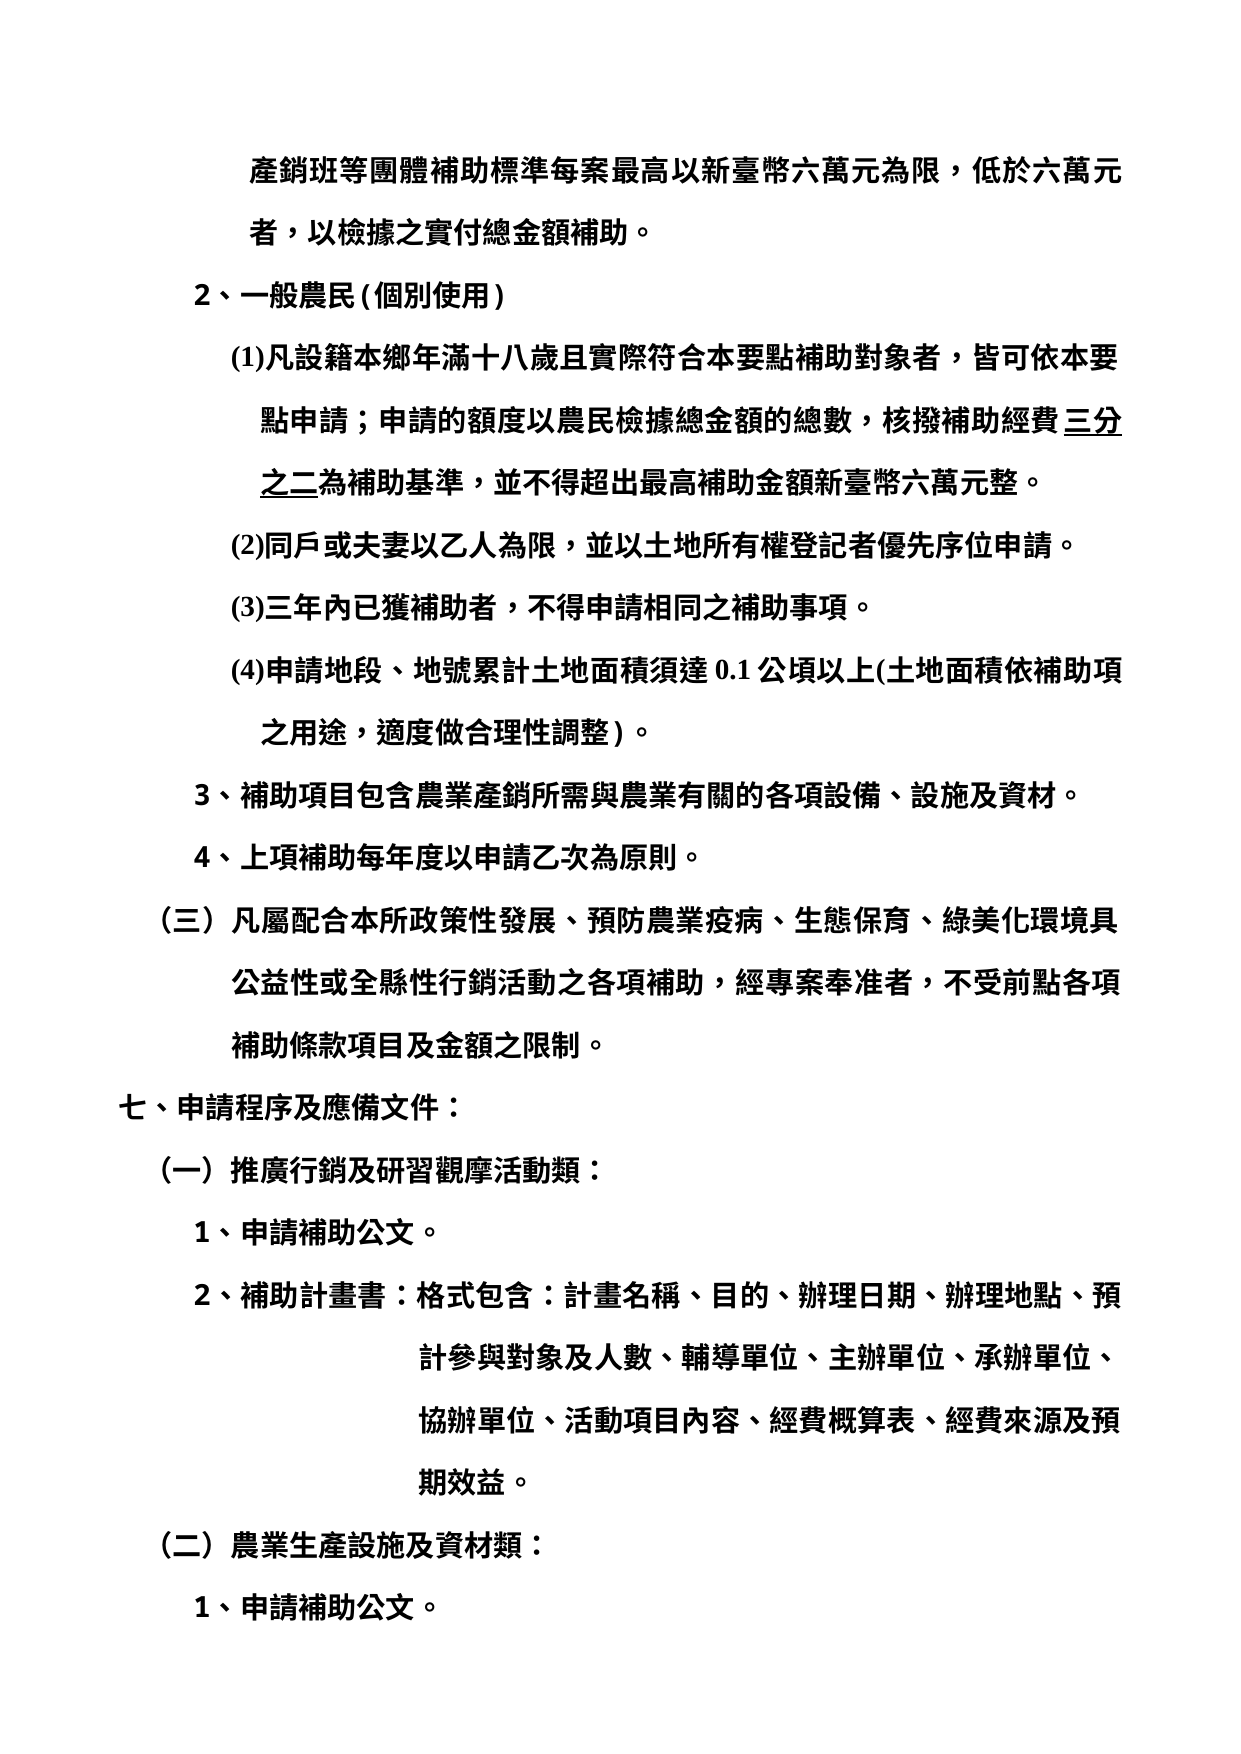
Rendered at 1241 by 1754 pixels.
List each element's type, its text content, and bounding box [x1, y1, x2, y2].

text （二）農業生產設施及資材類： [143, 1502, 1122, 1564]
text 3、補助項目包含農業產銷所需與農業有關的各項設備、設施及資材。 [193, 752, 1122, 814]
text （一）推廣行銷及研習觀摩活動類： [143, 1127, 1122, 1189]
text 4、上項補助每年度以申請乙次為原則。 [193, 814, 1122, 877]
text (1)凡設籍本鄉年滿十八歲且實際符合本要點補助對象者，皆可依本要點申請；申請的額度以農民檢據總金額的總數，核撥補助經費三分之二為補助基準，並不得超出最高補助金額新臺幣六萬元整。 [231, 314, 1122, 502]
text 產銷班等團體補助標準每案最高以新臺幣六萬元為限，低於六萬元者，以檢據之實付總金額補助。 [249, 127, 1122, 252]
text 2、補助計畫書：格式包含：計畫名稱、目的、辦理日期、辦理地點、預計參與對象及人數、輔導單位、主辦單位、承辦單位、協辦單位、活動項目內容、經費概算表、經費來源及預期效益。 [193, 1252, 1122, 1502]
text 1、申請補助公文。 [193, 1564, 1122, 1627]
text 1、申請補助公文。 [193, 1189, 1122, 1252]
text （三）凡屬配合本所政策性發展、預防農業疫病、生態保育、綠美化環境具公益性或全縣性行銷活動之各項補助，經專案奉准者，不受前點各項補助條款項目及金額之限制。 [143, 877, 1122, 1064]
text (4)申請地段、地號累計土地面積須達0.1公頃以上(土地面積依補助項之用途，適度做合理性調整)。 [231, 627, 1122, 752]
text (2)同戶或夫妻以乙人為限，並以土地所有權登記者優先序位申請。 [231, 502, 1122, 564]
text 七、申請程序及應備文件： [118, 1064, 1122, 1127]
text (3)三年內已獲補助者，不得申請相同之補助事項。 [231, 564, 1122, 627]
text 2、一般農民(個別使用) [193, 252, 1122, 314]
